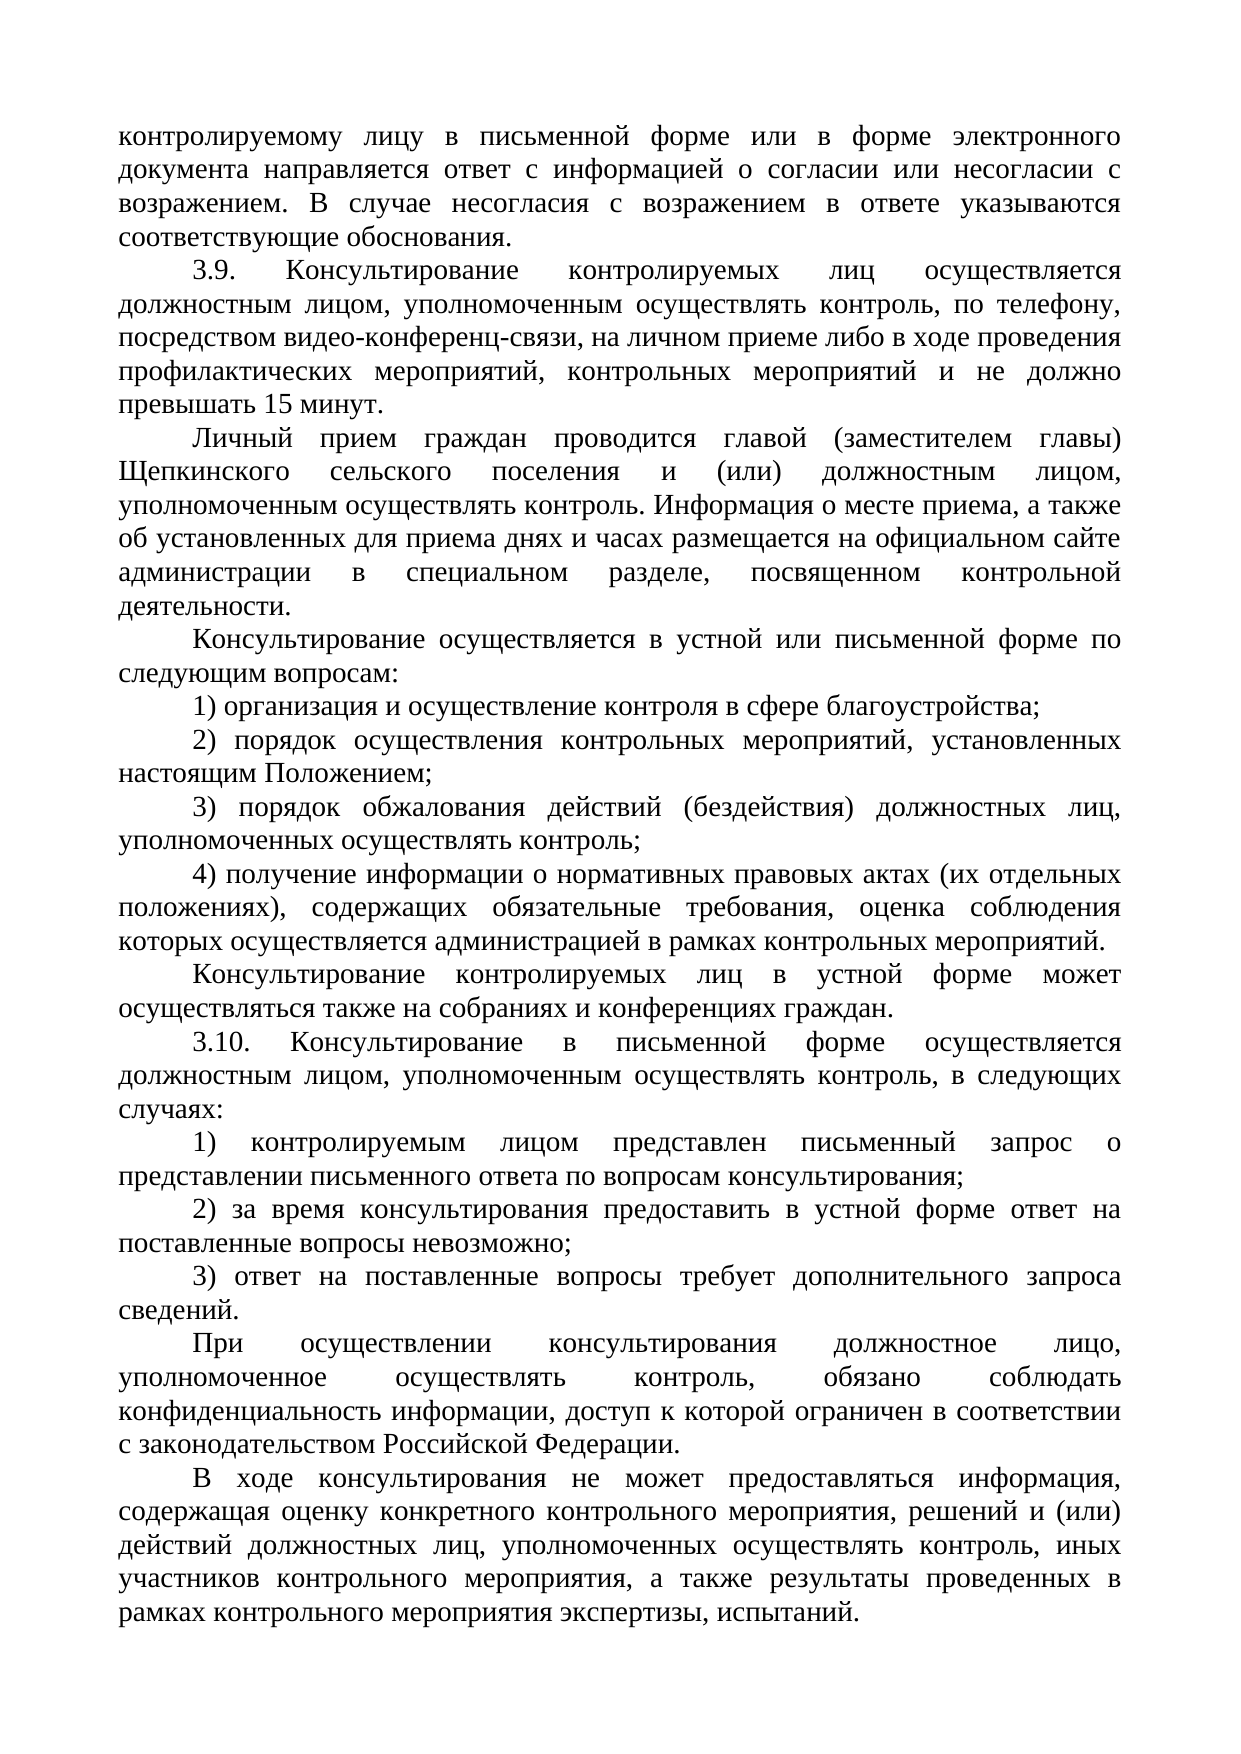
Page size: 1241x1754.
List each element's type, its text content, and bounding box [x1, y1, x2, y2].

text 4) получение информации о нормативных правовых актах (их отдельных положениях), содержащих обязательные требования, оценка соблюдения которых осуществляется администрацией в рамках контрольных мероприятий. [118, 856, 1122, 957]
text Консультирование осуществляется в устной или письменной форме по следующим вопросам: [118, 621, 1122, 688]
text 2) порядок осуществления контрольных мероприятий, установленных настоящим Положением; [118, 722, 1122, 789]
text Личный прием граждан проводится главой (заместителем главы) Щепкинского сельского поселения и (или) должностным лицом, уполномоченным осуществлять контроль. Информация о месте приема, а также об установленных для приема днях и часах размещается на официальном сайте администрации в специальном разделе, посвященном контрольной деятельности. [118, 420, 1122, 621]
text При осуществлении консультирования должностное лицо, уполномоченное осуществлять контроль, обязано соблюдать конфиденциальность информации, доступ к которой ограничен в соответствии с законодательством Российской Федерации. [118, 1326, 1122, 1460]
text 1) контролируемым лицом представлен письменный запрос о представлении письменного ответа по вопросам консультирования; [118, 1124, 1122, 1191]
text Консультирование контролируемых лиц в устной форме может осуществляться также на собраниях и конференциях граждан. [118, 957, 1122, 1024]
text 3.10. Консультирование в письменной форме осуществляется должностным лицом, уполномоченным осуществлять контроль, в следующих случаях: [118, 1024, 1122, 1124]
text 2) за время консультирования предоставить в устной форме ответ на поставленные вопросы невозможно; [118, 1191, 1122, 1258]
text контролируемому лицу в письменной форме или в форме электронного документа направляется ответ с информацией о согласии или несогласии с возражением. В случае несогласия с возражением в ответе указываются соответствующие обоснования. [118, 118, 1122, 252]
text 3) порядок обжалования действий (бездействия) должностных лиц, уполномоченных осуществлять контроль; [118, 789, 1122, 856]
text В ходе консультирования не может предоставляться информация, содержащая оценку конкретного контрольного мероприятия, решений и (или) действий должностных лиц, уполномоченных осуществлять контроль, иных участников контрольного мероприятия, а также результаты проведенных в рамках контрольного мероприятия экспертизы, испытаний. [118, 1460, 1122, 1627]
text 3.9. Консультирование контролируемых лиц осуществляется должностным лицом, уполномоченным осуществлять контроль, по телефону, посредством видео-конференц-связи, на личном приеме либо в ходе проведения профилактических мероприятий, контрольных мероприятий и не должно превышать 15 минут. [118, 252, 1122, 420]
text 3) ответ на поставленные вопросы требует дополнительного запроса сведений. [118, 1258, 1122, 1326]
text 1) организация и осуществление контроля в сфере благоустройства; [118, 688, 1122, 722]
